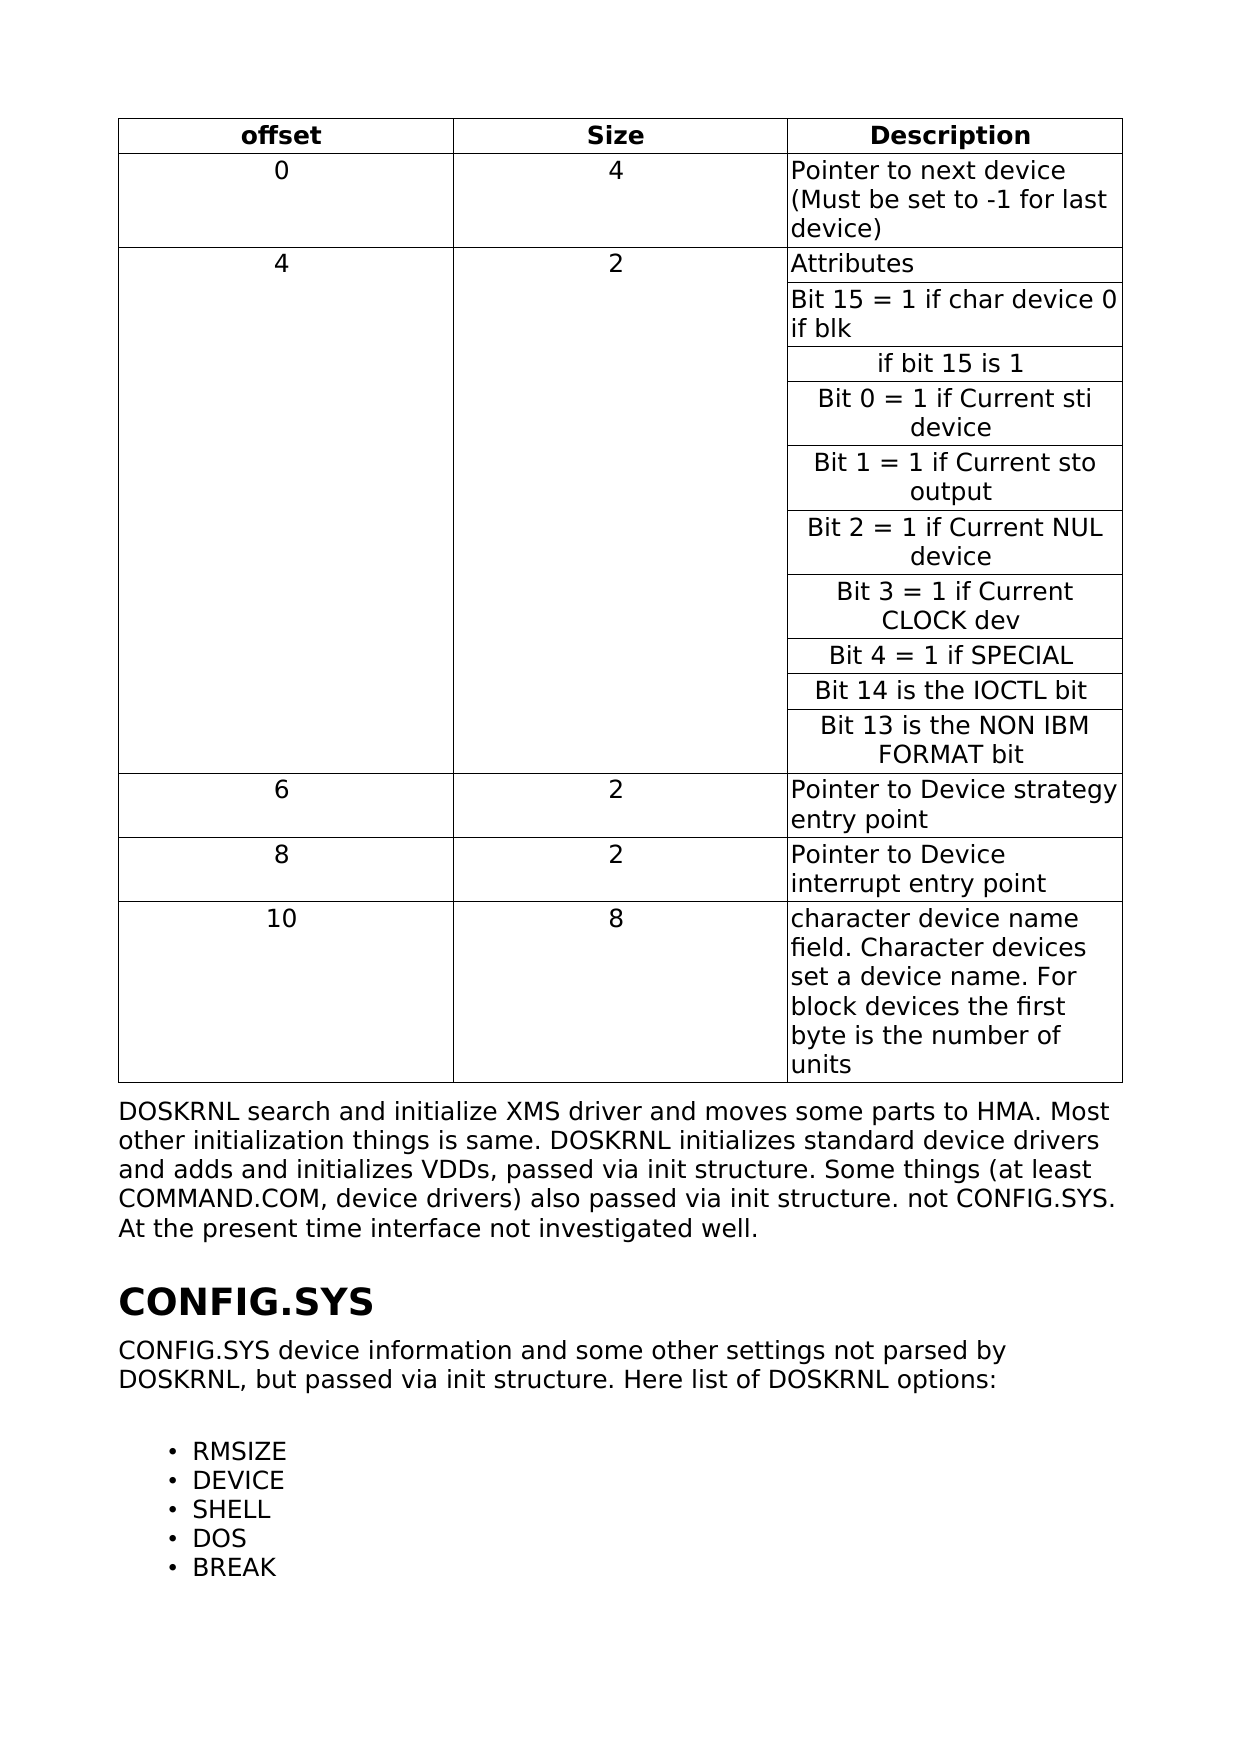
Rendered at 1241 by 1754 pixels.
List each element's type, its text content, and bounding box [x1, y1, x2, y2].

table_cell 10 [119, 902, 453, 1082]
table_cell Attributes [788, 248, 1122, 282]
table_cell Bit 3 = 1 if Current CLOCK dev [788, 575, 1122, 638]
table_cell if bit 15 is 1 [788, 347, 1122, 381]
table_cell Bit 4 = 1 if SPECIAL [788, 639, 1122, 673]
text CONFIG.SYS device information and some other settings not parsed by DOSKRNL, but passed via init structure. Here list of DOSKRNL options: [118, 1337, 1122, 1395]
subtitle CONFIG.SYS [118, 1280, 1122, 1324]
table_cell Bit 1 = 1 if Current sto output [788, 446, 1122, 510]
table_cell 8 [454, 902, 787, 1082]
text DOSKRNL search and initialize XMS driver and moves some parts to HMA. Most other initialization things is same. DOSKRNL initializes standard device drivers and adds and initializes VDDs, passed via init structure. Some things (at least COMMAND.COM, device drivers) also passed via init structure. not CONFIG.SYS. At the present time interface not investigated well. [118, 1097, 1122, 1243]
table_cell 8 [119, 838, 453, 901]
table_cell 6 [119, 774, 453, 837]
table_cell Pointer to Device interrupt entry point [788, 838, 1122, 901]
table_cell 0 [119, 154, 453, 247]
table_header Description [788, 119, 1122, 153]
table_cell Pointer to Device strategy entry point [788, 774, 1122, 837]
table_cell 2 [454, 838, 787, 901]
table_cell Bit 2 = 1 if Current NUL device [788, 511, 1122, 574]
list RMSIZE [177, 1437, 1122, 1466]
table_cell Pointer to next device (Must be set to -1 for last device) [788, 154, 1122, 247]
table_cell Bit 15 = 1 if char device 0 if blk [788, 283, 1122, 346]
table_header Size [454, 119, 787, 153]
table_cell 2 [454, 774, 787, 837]
list SHELL [177, 1495, 1122, 1524]
table_cell 4 [119, 248, 453, 773]
table_cell Bit 0 = 1 if Current sti device [788, 382, 1122, 445]
list DOS [177, 1524, 1122, 1553]
table_cell 4 [454, 154, 787, 247]
list BREAK [177, 1553, 1122, 1583]
table_cell 2 [454, 248, 787, 773]
list DEVICE [177, 1466, 1122, 1495]
table_cell Bit 13 is the NON IBM FORMAT bit [788, 710, 1122, 773]
table_header offset [119, 119, 453, 153]
table_cell character device name field. Character devices set a device name. For block devices the first byte is the number of units [788, 902, 1122, 1082]
table_cell Bit 14 is the IOCTL bit [788, 674, 1122, 708]
